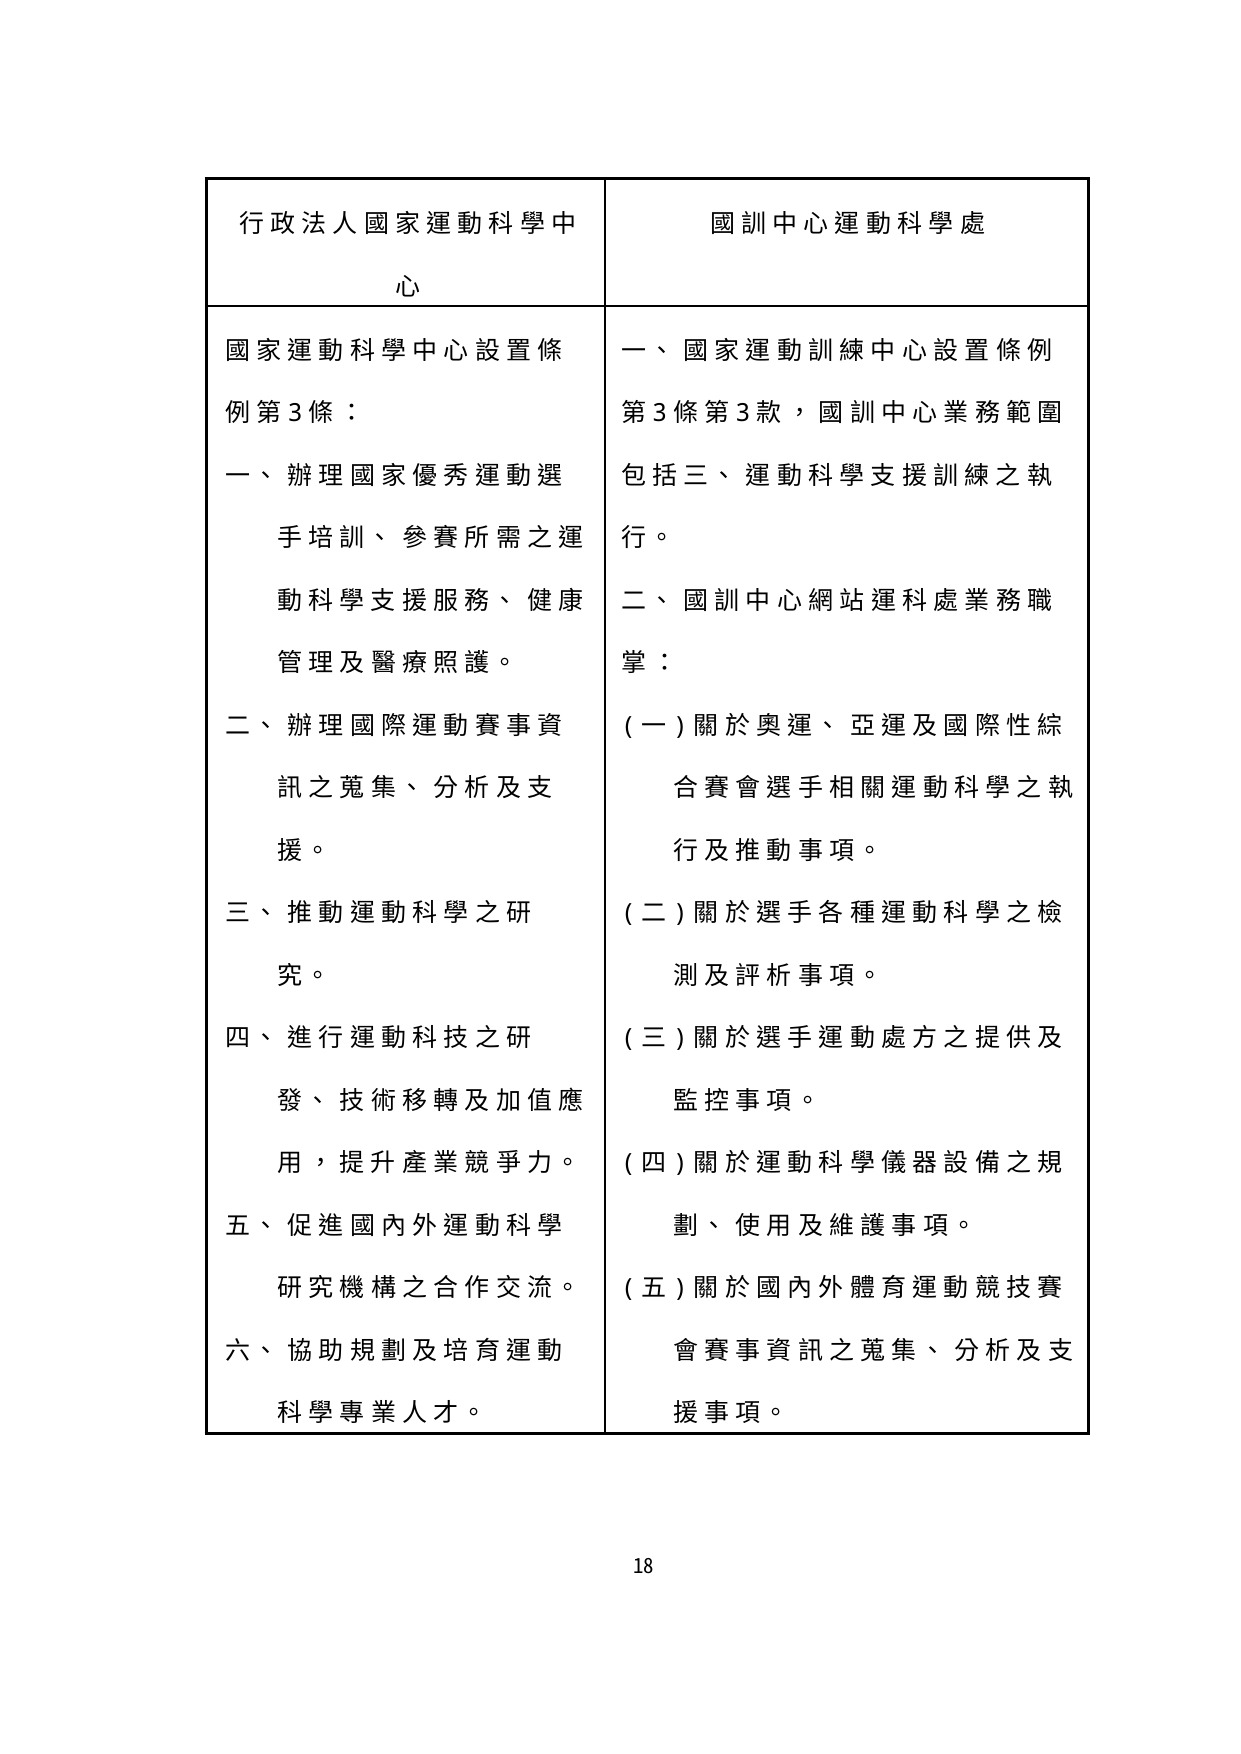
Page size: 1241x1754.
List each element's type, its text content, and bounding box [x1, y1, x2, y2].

table_header 國訓中心運動科學處 [606, 180, 1087, 305]
table_cell 一、國家運動訓練中心設置條例第3條第3款，國訓中心業務範圍包括三、運動科學支援訓練之執行。 二、國訓中心網站運科處業務職掌： (一)關於奧運、亞運及國際性綜合賽會選手相關運動科學之執行及推動事項。 (二)關於選手各種運動科學之檢測及評析事項。 (三)關於選手運動處方之提供及監控事項。 (四)關於運動科學儀器設備之規劃、使用及維護事項。 (五)關於國內外體育運動競技賽會賽事資訊之蒐集、分析及支援事項。 [606, 307, 1087, 1432]
table_header 行政法人國家運動科學中心 [208, 180, 604, 305]
table_cell 國家運動科學中心設置條例第3條： 一、辦理國家優秀運動選手培訓、參賽所需之運動科學支援服務、健康管理及醫療照護。 二、辦理國際運動賽事資訊之蒐集、分析及支援。 三、推動運動科學之研究。 四、進行運動科技之研發、技術移轉及加值應用，提升產業競爭力。 五、促進國內外運動科學研究機構之合作交流。 六、協助規劃及培育運動科學專業人才。 [208, 307, 604, 1432]
